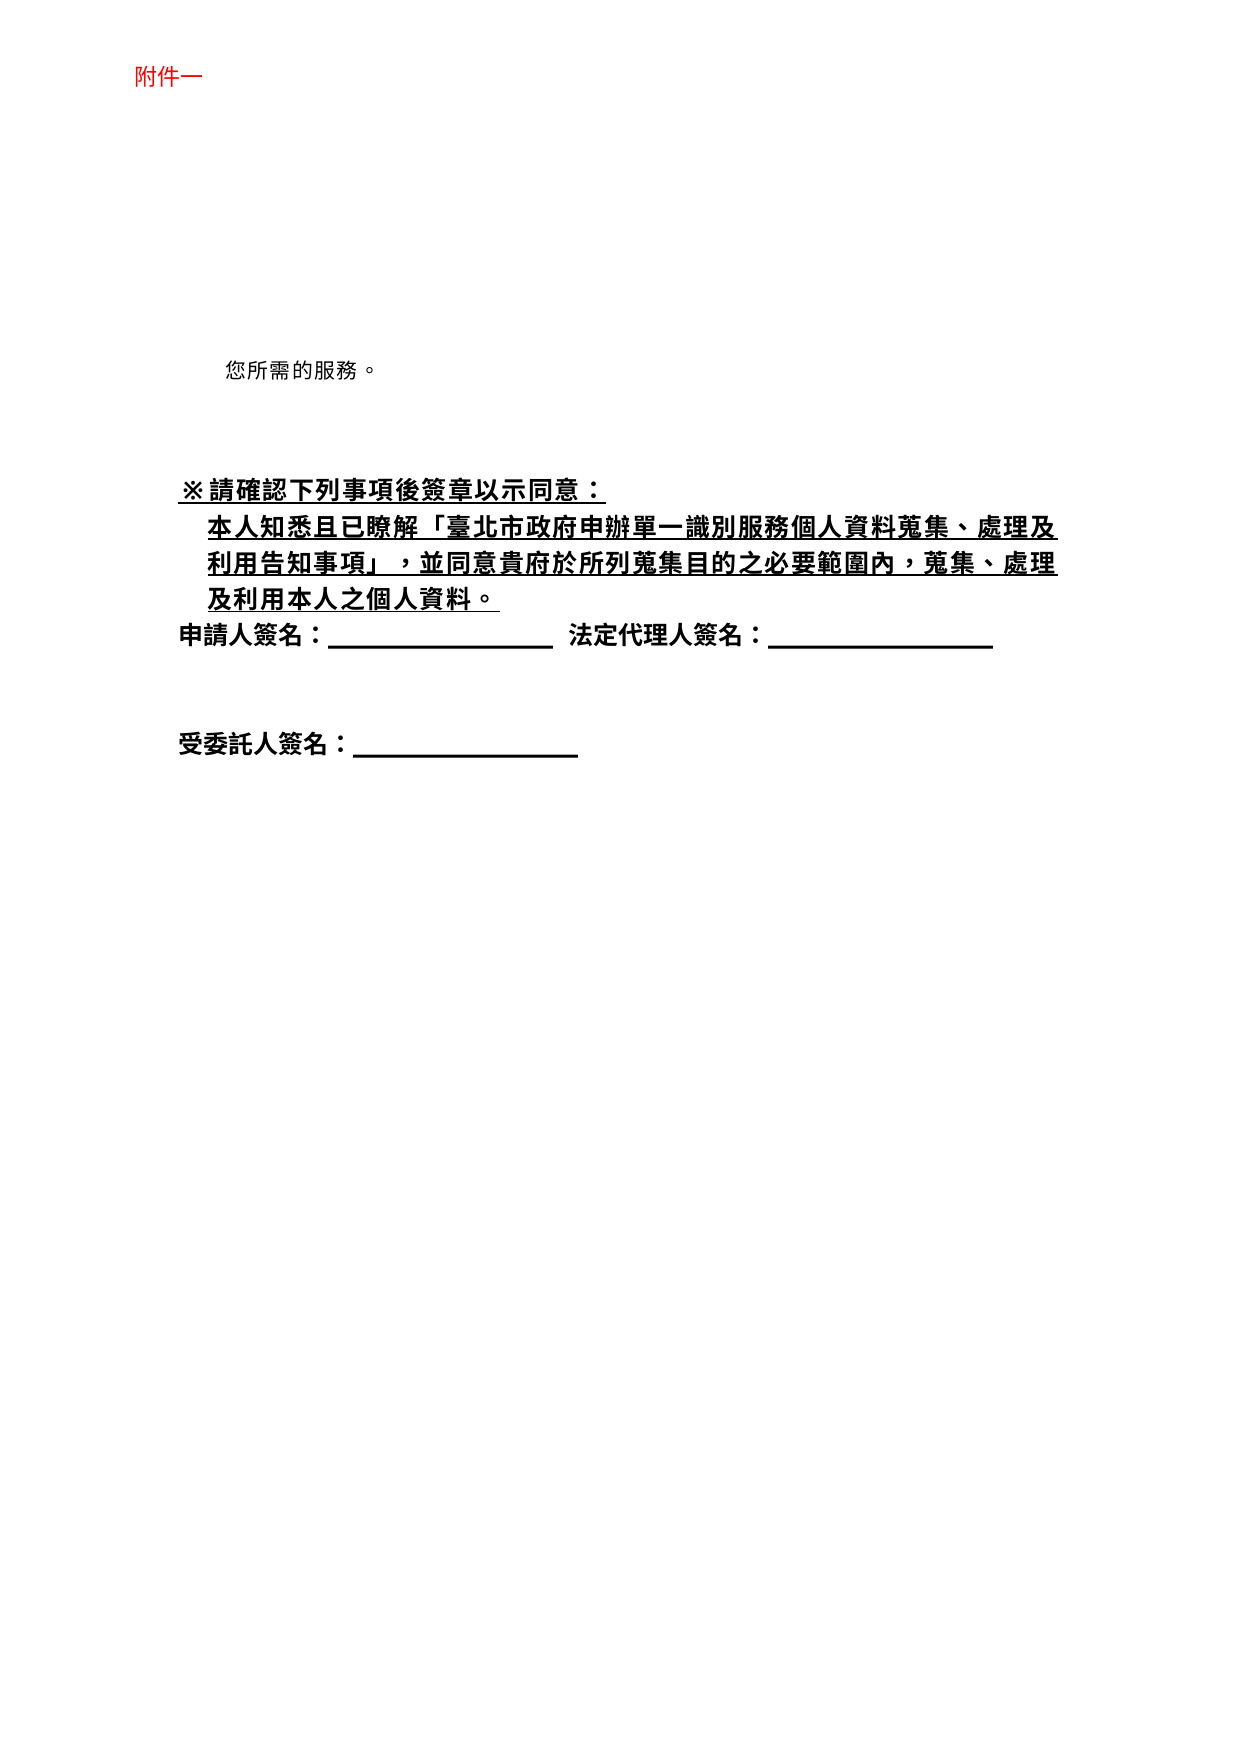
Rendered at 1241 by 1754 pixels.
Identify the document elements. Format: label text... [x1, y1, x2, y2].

table_cell 申請人簽名：_______________ 法定代理人簽名：_______________ 受委託人簽名：_______________ [178, 616, 1062, 818]
table_cell 本府為提供申辦單一識別服務，蒐集您的個人資料可分為以下目的： (028)交通及公共建設行政、(057)社會行政、(072)政令宣導、(109)教育或訓練行政、(120)稅務行政、(146)圖書館、出版品管理、(156)衛生行政、(157)調查、統計與研究分析、(159)學術研究、(175)其他地方政府機關暨所屬機關構內部單位管理、公共事務監督、行政協助及相關業務、本府使用單一識別服務進行之相關活動應用。 申辦會員蒐集個人資料之類別： 識別類：C001 辨識個人者(例如：姓名、相片、通訊及戶籍地址、行動電話、通訊及戶籍電話、電子郵件地址)、C003 政府資料中之辨識者(例如：本人與配偶之身分證字號、IC 晶片卡卡號、居留證號)。 特徵類：C011 個人描述(例如：性別、生日)。 家庭情形：C021 家庭情形(例如：結婚有無、配偶之姓名)、C023 家庭其他成員之細節(例如：父母)。 受僱情形：C064 工作經驗(例如：役別)。 其他：C113 種族或血統來源(例如：原住民身分)。 申辦服務項目蒐集個人資料之類別： 個人資料利用之期間、對象、地區及方式： 期間：個人資料蒐集之特定目的存續期間或本府依相關法令或契約約定執行業務所必須之保存期間。 對象：本府所屬機關(含所屬機關(構)、學校暨臺北大眾捷運股份有限公司)、本府業務委外機構及與本府有業務往來之機構(包括但不限於悠遊卡股份有限公司)。 地區：本府所屬機關所在地、本府業務委外機構所在地、與本府有業務往來之機構所在地。 方式：用於提供單一識別服務，並使用於本府各市政服務及統計研究分析，包含依您授權存取之第三方網站或應用程式的要求，將個人資料提供予該服務機關。 個人資料之申請刪除作業：當事人得主動請求刪除單一識別系統帳號，惟已刪除帳號無法還原，如後續有帳號使用需求僅能重新申請。 申辦單一識別服務會員(以下簡稱本服務會員)亦將作為本府所屬機關(含所屬機關(構)、學校暨臺北大眾捷運股份有限公司)提供服務之身分，當您選擇以服務會員存取臺北市政府各式服務時，即表示您接受並同意由各服務機關依其服務所需，存取您在服務會員的個人資料。如您未於申辦服務會員填寫該服務所需的個人資料時，可能無法完整使用該項服務。 單一識別服務會員僅供年滿 7 歲(含)以上民眾申請，未成年人註冊會員應取得法定代理人同意。您得隨時於「個人資料」功能中查閱、補充、更正您的個人資料(修改姓名者須向本府提出申請)，如欲刪除帳號或行使個人資料保護法第3條的其他權利(請求製給複製本、請求停止蒐集或處理或利用等)，請洽(02)27208889#8585。您得自由選擇是否提供個人資料，但如所提供之資料不正確或不完整，可能無法獲得您所需的服務。 [178, 354, 1062, 471]
table_cell ※請確認下列事項後簽章以示同意： 本人知悉且已瞭解「臺北市政府申辦單一識別服務個人資料蒐集、處理及利用告知事項」，並同意貴府於所列蒐集目的之必要範圍內，蒐集、處理及利用本人之個人資料。 [178, 471, 1062, 616]
